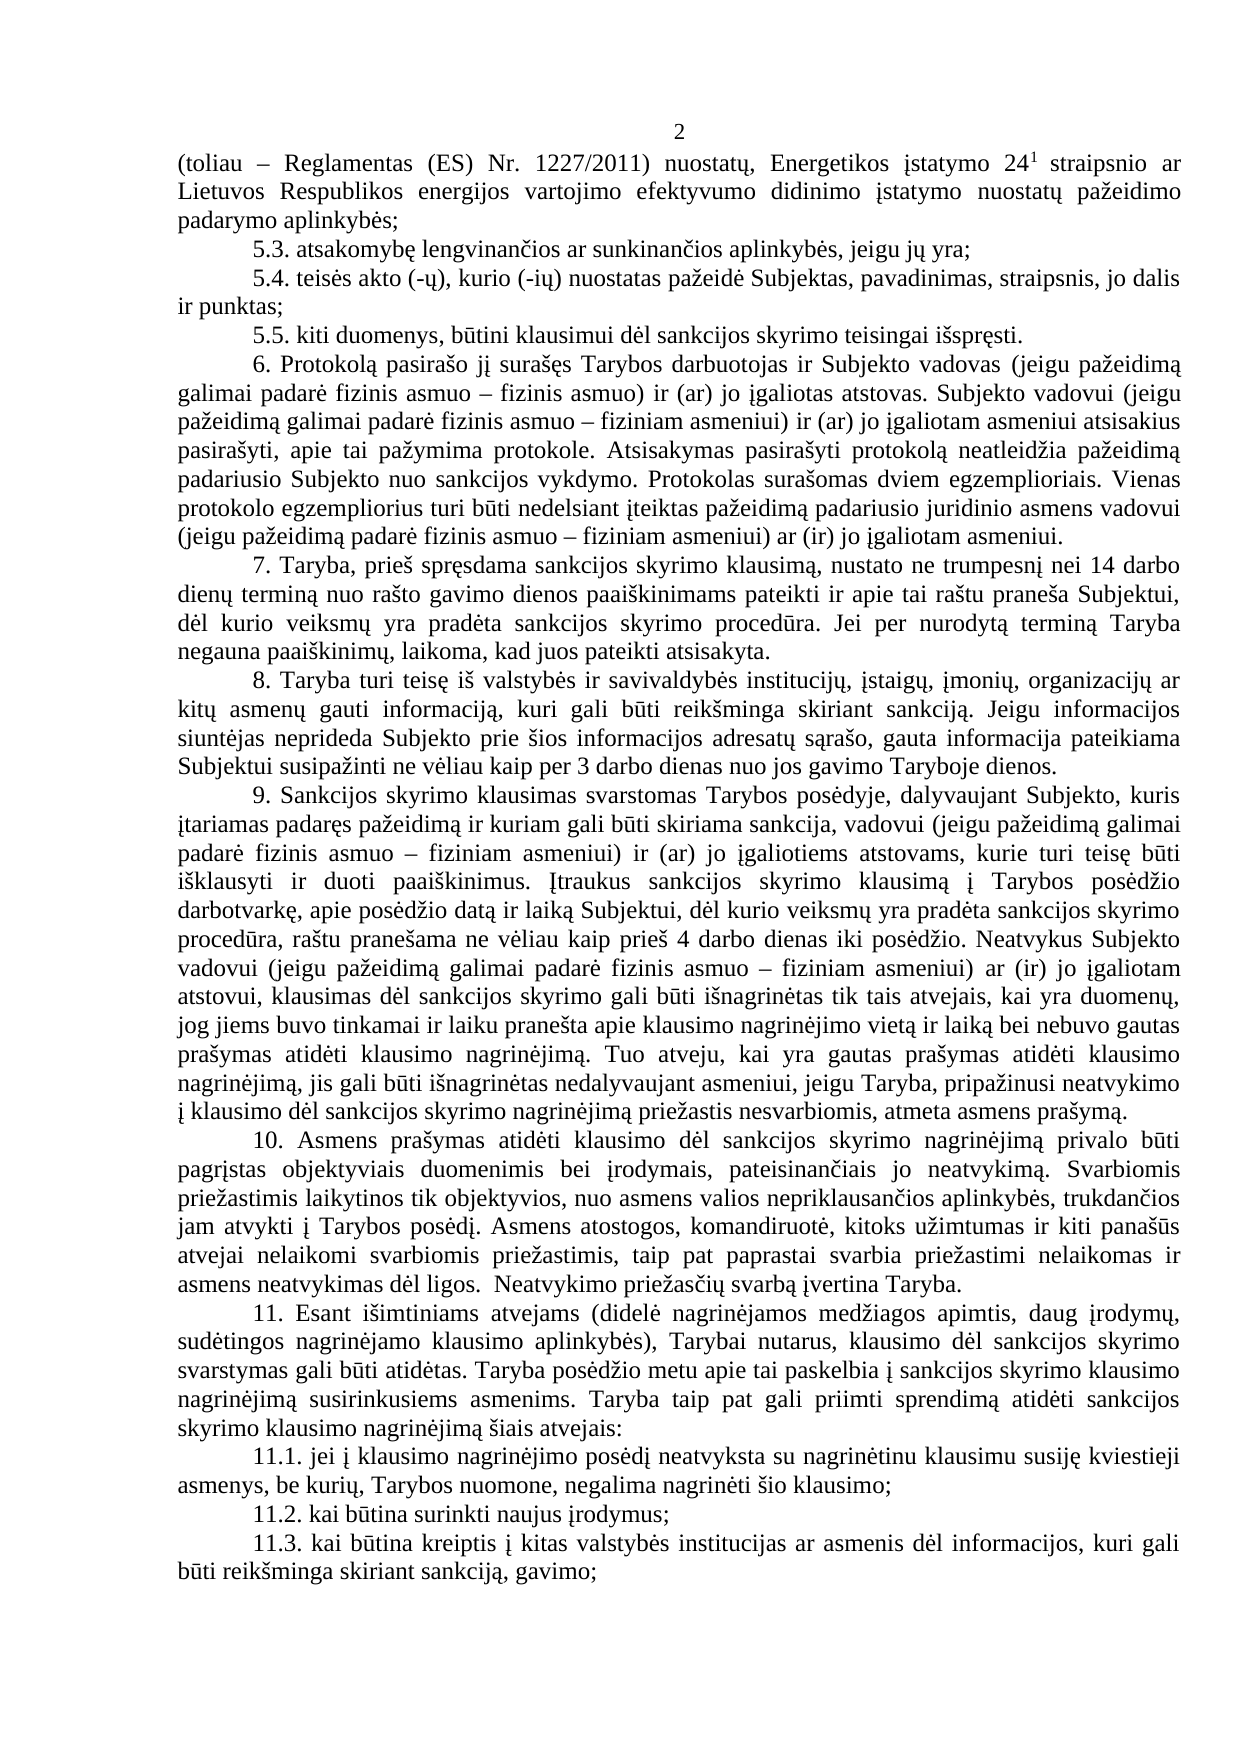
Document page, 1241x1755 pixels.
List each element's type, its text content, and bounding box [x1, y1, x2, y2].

text 11.1. jei į klausimo nagrinėjimo posėdį neatvyksta su nagrinėtinu klausimu susiję kviestieji asmenys, be kurių, Tarybos nuomone, negalima nagrinėti šio klausimo; [177, 1441, 1181, 1499]
text 9. Sankcijos skyrimo klausimas svarstomas Tarybos posėdyje, dalyvaujant Subjekto, kuris įtariamas padaręs pažeidimą ir kuriam gali būti skiriama sankcija, vadovui (jeigu pažeidimą galimai padarė fizinis asmuo – fiziniam asmeniui) ir (ar) jo įgaliotiems atstovams, kurie turi teisę būti išklausyti ir duoti paaiškinimus. Įtraukus sankcijos skyrimo klausimą į Tarybos posėdžio darbotvarkę, apie posėdžio datą ir laiką Subjektui, dėl kurio veiksmų yra pradėta sankcijos skyrimo procedūra, raštu pranešama ne vėliau kaip prieš 4 darbo dienas iki posėdžio. Neatvykus Subjekto vadovui (jeigu pažeidimą galimai padarė fizinis asmuo – fiziniam asmeniui) ar (ir) jo įgaliotam atstovui, klausimas dėl sankcijos skyrimo gali būti išnagrinėtas tik tais atvejais, kai yra duomenų, jog jiems buvo tinkamai ir laiku pranešta apie klausimo nagrinėjimo vietą ir laiką bei nebuvo gautas prašymas atidėti klausimo nagrinėjimą. Tuo atveju, kai yra gautas prašymas atidėti klausimo nagrinėjimą, jis gali būti išnagrinėtas nedalyvaujant asmeniui, jeigu Taryba, pripažinusi neatvykimo į klausimo dėl sankcijos skyrimo nagrinėjimą priežastis nesvarbiomis, atmeta asmens prašymą. [177, 780, 1181, 1125]
text 11. Esant išimtiniams atvejams (didelė nagrinėjamos medžiagos apimtis, daug įrodymų, sudėtingos nagrinėjamo klausimo aplinkybės), Tarybai nutarus, klausimo dėl sankcijos skyrimo svarstymas gali būti atidėtas. Taryba posėdžio metu apie tai paskelbia į sankcijos skyrimo klausimo nagrinėjimą susirinkusiems asmenims. Taryba taip pat gali priimti sprendimą atidėti sankcijos skyrimo klausimo nagrinėjimą šiais atvejais: [177, 1298, 1181, 1441]
text 7. Taryba, prieš spręsdama sankcijos skyrimo klausimą, nustato ne trumpesnį nei 14 darbo dienų terminą nuo rašto gavimo dienos paaiškinimams pateikti ir apie tai raštu praneša Subjektui, dėl kurio veiksmų yra pradėta sankcijos skyrimo procedūra. Jei per nurodytą terminą Taryba negauna paaiškinimų, laikoma, kad juos pateikti atsisakyta. [177, 550, 1181, 665]
text 5.4. teisės akto (-ų), kurio (-ių) nuostatas pažeidė Subjektas, pavadinimas, straipsnis, jo dalis ir punktas; [177, 263, 1181, 320]
text 8. Taryba turi teisę iš valstybės ir savivaldybės institucijų, įstaigų, įmonių, organizacijų ar kitų asmenų gauti informaciją, kuri gali būti reikšminga skiriant sankciją. Jeigu informacijos siuntėjas neprideda Subjekto prie šios informacijos adresatų sąrašo, gauta informacija pateikiama Subjektui susipažinti ne vėliau kaip per 3 darbo dienas nuo jos gavimo Taryboje dienos. [177, 665, 1181, 780]
text 11.2. kai būtina surinkti naujus įrodymus; [177, 1499, 1181, 1528]
text 6. Protokolą pasirašo jį surašęs Tarybos darbuotojas ir Subjekto vadovas (jeigu pažeidimą galimai padarė fizinis asmuo – fizinis asmuo) ir (ar) jo įgaliotas atstovas. Subjekto vadovui (jeigu pažeidimą galimai padarė fizinis asmuo – fiziniam asmeniui) ir (ar) jo įgaliotam asmeniui atsisakius pasirašyti, apie tai pažymima protokole. Atsisakymas pasirašyti protokolą neatleidžia pažeidimą padariusio Subjekto nuo sankcijos vykdymo. Protokolas surašomas dviem egzemplioriais. Vienas protokolo egzempliorius turi būti nedelsiant įteiktas pažeidimą padariusio juridinio asmens vadovui (jeigu pažeidimą padarė fizinis asmuo – fiziniam asmeniui) ar (ir) jo įgaliotam asmeniui. [177, 349, 1181, 550]
text 10. Asmens prašymas atidėti klausimo dėl sankcijos skyrimo nagrinėjimą privalo būti pagrįstas objektyviais duomenimis bei įrodymais, pateisinančiais jo neatvykimą. Svarbiomis priežastimis laikytinos tik objektyvios, nuo asmens valios nepriklausančios aplinkybės, trukdančios jam atvykti į Tarybos posėdį. Asmens atostogos, komandiruotė, kitoks užimtumas ir kiti panašūs atvejai nelaikomi svarbiomis priežastimis, taip pat paprastai svarbia priežastimi nelaikomas ir asmens neatvykimas dėl ligos. Neatvykimo priežasčių svarbą įvertina Taryba. [177, 1125, 1181, 1298]
text 5.5. kiti duomenys, būtini klausimui dėl sankcijos skyrimo teisingai išspręsti. [177, 320, 1181, 349]
text 11.3. kai būtina kreiptis į kitas valstybės institucijas ar asmenis dėl informacijos, kuri gali būti reikšminga skiriant sankciją, gavimo; [177, 1528, 1181, 1585]
text 5.3. atsakomybę lengvinančios ar sunkinančios aplinkybės, jeigu jų yra; [177, 234, 1181, 263]
text (toliau – Reglamentas (ES) Nr. 1227/2011) nuostatų, Energetikos įstatymo 241 straipsnio ar Lietuvos Respublikos energijos vartojimo efektyvumo didinimo įstatymo nuostatų pažeidimo padarymo aplinkybės; [177, 148, 1181, 234]
